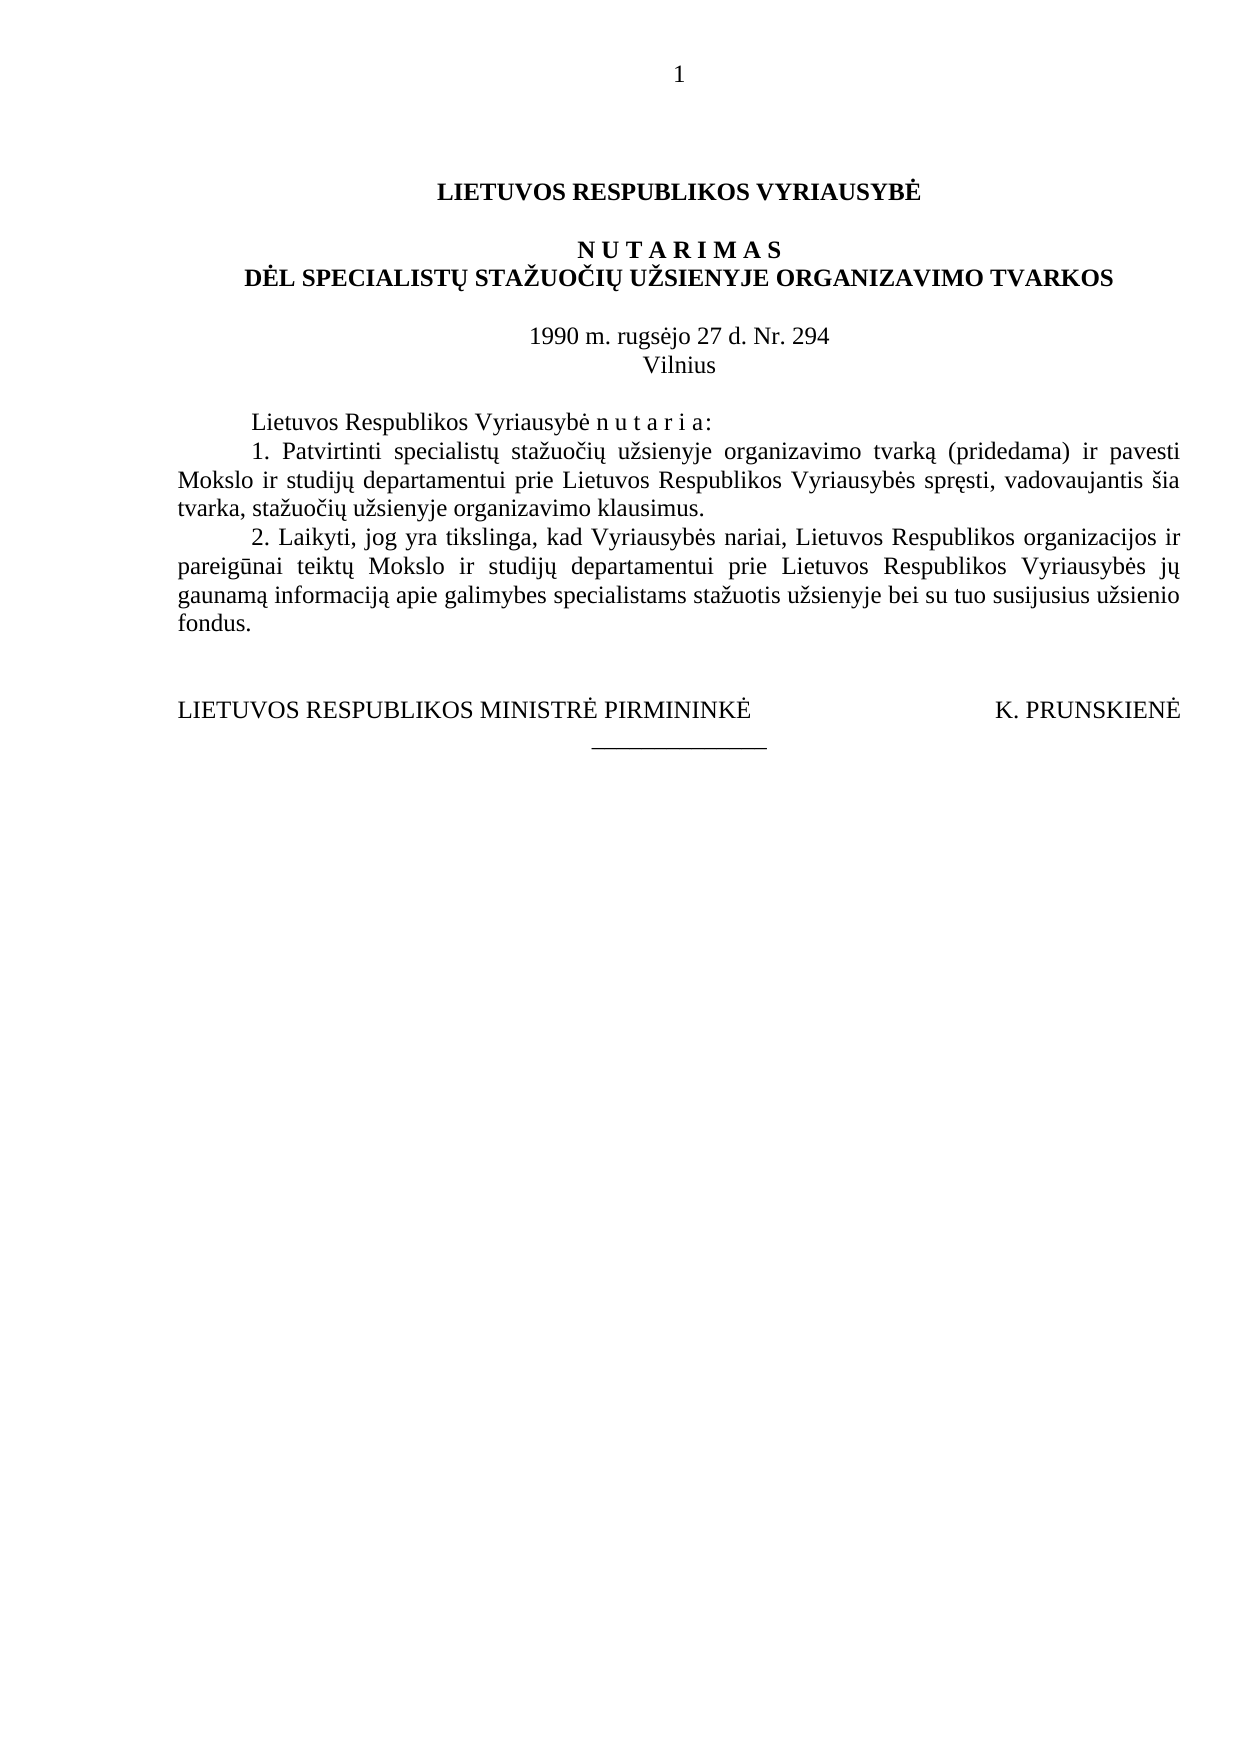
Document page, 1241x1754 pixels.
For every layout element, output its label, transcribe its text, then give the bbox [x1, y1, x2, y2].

text LIETUVOS RESPUBLIKOS VYRIAUSYBĖ [177, 177, 1181, 206]
text 2. Laikyti, jog yra tikslinga, kad Vyriausybės nariai, Lietuvos Respublikos organizacijos ir pareigūnai teiktų Mokslo ir studijų departamentui prie Lietuvos Respublikos Vyriausybės jų gaunamą informaciją apie galimybes specialistams stažuotis užsienyje bei su tuo susijusius užsienio fondus. [177, 522, 1181, 637]
text DĖL SPECIALISTŲ STAŽUOČIŲ UŽSIENYJE ORGANIZAVIMO TVARKOS [177, 263, 1181, 292]
text Vilnius [177, 350, 1181, 378]
text Lietuvos Respublikos Vyriausybė nutaria: [177, 407, 1181, 436]
text 1. Patvirtinti specialistų stažuočių užsienyje organizavimo tvarką (pridedama) ir pavesti Mokslo ir studijų departamentui prie Lietuvos Respublikos Vyriausybės spręsti, vadovaujantis šia tvarka, stažuočių užsienyje organizavimo klausimus. [177, 436, 1181, 522]
text N U T A R I M A S [177, 235, 1181, 263]
text ______________ [177, 723, 1181, 752]
text LIETUVOS RESPUBLIKOS MINISTRĖ PIRMININKĖ K. PRUNSKIENĖ [177, 695, 1181, 723]
text 1990 m. rugsėjo 27 d. Nr. 294 [177, 321, 1181, 350]
